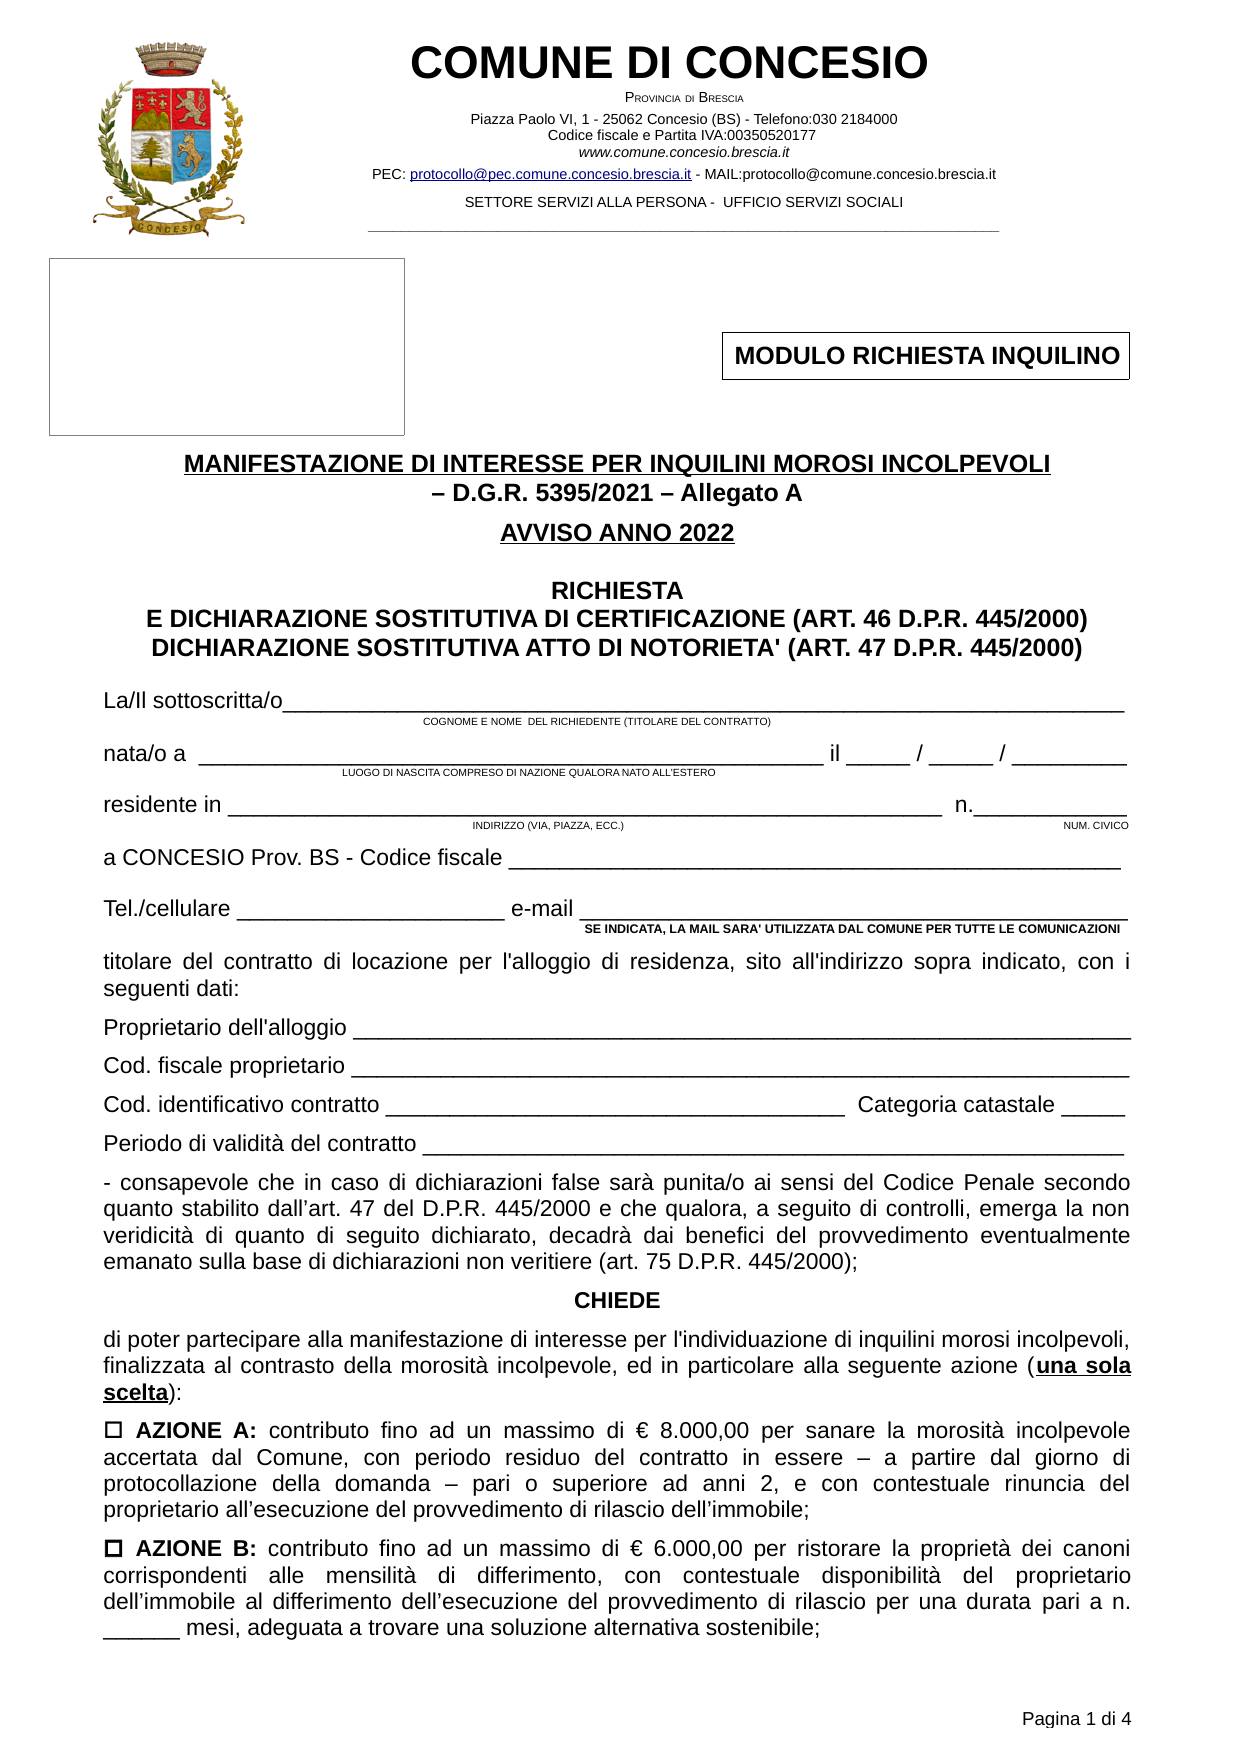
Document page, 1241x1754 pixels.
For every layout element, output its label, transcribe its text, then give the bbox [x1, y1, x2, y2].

text CHIEDE [103, 1287, 1131, 1313]
text DICHIARAZIONE SOSTITUTIVA ATTO DI NOTORIETA' (ART. 47 D.P.R. 445/2000) [103, 633, 1131, 662]
text titolare del contratto di locazione per l'alloggio di residenza, sito all'indirizzo sopra indicato, con i seguenti dati: [103, 948, 1131, 1001]
text – D.G.R. 5395/2021 – Allegato A [103, 478, 1131, 506]
text Proprietario dell'alloggio _____________________________________________________________ [103, 1013, 1131, 1040]
text Cod. identificativo contratto ____________________________________ Categoria catastale _____ [103, 1091, 1131, 1118]
text  AZIONE B: contributo fino ad un massimo di € 6.000,00 per ristorare la proprietà dei canoni corrispondenti alle mensilità di differimento, con contestuale disponibilità del proprietario dell’immobile al differimento dell’esecuzione del provvedimento di rilascio per una durata pari a n. ______ mesi, adeguata a trovare una soluzione alternativa sostenibile; [103, 1535, 1131, 1641]
text - consapevole che in caso di dichiarazioni false sarà punita/o ai sensi del Codice Penale secondo quanto stabilito dall’art. 47 del D.P.R. 445/2000 e che qualora, a seguito di controlli, emerga la non veridicità di quanto di seguito dichiarato, decadrà dai benefici del provvedimento eventualmente emanato sulla base di dichiarazioni non veritiere (art. 75 D.P.R. 445/2000); [103, 1169, 1131, 1274]
text La/Il sottoscritta/o__________________________________________________________________ [103, 687, 1131, 713]
text Periodo di validità del contratto _______________________________________________________ [103, 1130, 1131, 1156]
text AVVISO ANNO 2022 [103, 518, 1131, 547]
text COGNOME E NOME DEL RICHIEDENTE (TITOLARE DEL CONTRATTO) [103, 713, 1131, 728]
text E DICHIARAZIONE SOSTITUTIVA DI CERTIFICAZIONE (ART. 46 D.P.R. 445/2000) [103, 604, 1131, 633]
text residente in ________________________________________________________ n.____________ [103, 791, 1131, 817]
text a CONCESIO Prov. BS - Codice fiscale ________________________________________________ [103, 844, 1131, 871]
picture [89, 39, 249, 239]
subtitle MODULO RICHIESTA INQUILINO [731, 341, 1120, 370]
text nata/o a _________________________________________________ il _____ / _____ / _________ LUOGO DI NASCITA COMPRESO DI NAZIONE QUALORA NATO ALL'ESTERO [103, 740, 1131, 778]
text di poter partecipare alla manifestazione di interesse per l'individuazione di inquilini morosi incolpevoli, finalizzata al contrasto della morosità incolpevole, ed in particolare alla seguente azione (una sola scelta): [103, 1326, 1131, 1405]
text  AZIONE A: contributo fino ad un massimo di € 8.000,00 per sanare la morosità incolpevole accertata dal Comune, con periodo residuo del contratto in essere – a partire dal giorno di protocollazione della domanda – pari o superiore ad anni 2, e con contestuale rinuncia del proprietario all’esecuzione del provvedimento di rilascio dell’immobile; [103, 1417, 1131, 1523]
text INDIRIZZO (VIA, PIAZZA, ECC.) NUM. CIVICO [103, 817, 1131, 832]
text SE INDICATA, LA MAIL SARA' UTILIZZATA DAL COMUNE PER TUTTE LE COMUNICAZIONI [103, 921, 1131, 936]
text RICHIESTA [103, 576, 1131, 604]
text Cod. fiscale proprietario _____________________________________________________________ [103, 1052, 1131, 1079]
text MANIFESTAZIONE DI INTERESSE PER INQUILINI MOROSI INCOLPEVOLI [103, 449, 1131, 478]
text Tel./cellulare _____________________ e-mail ___________________________________________ [103, 895, 1131, 921]
